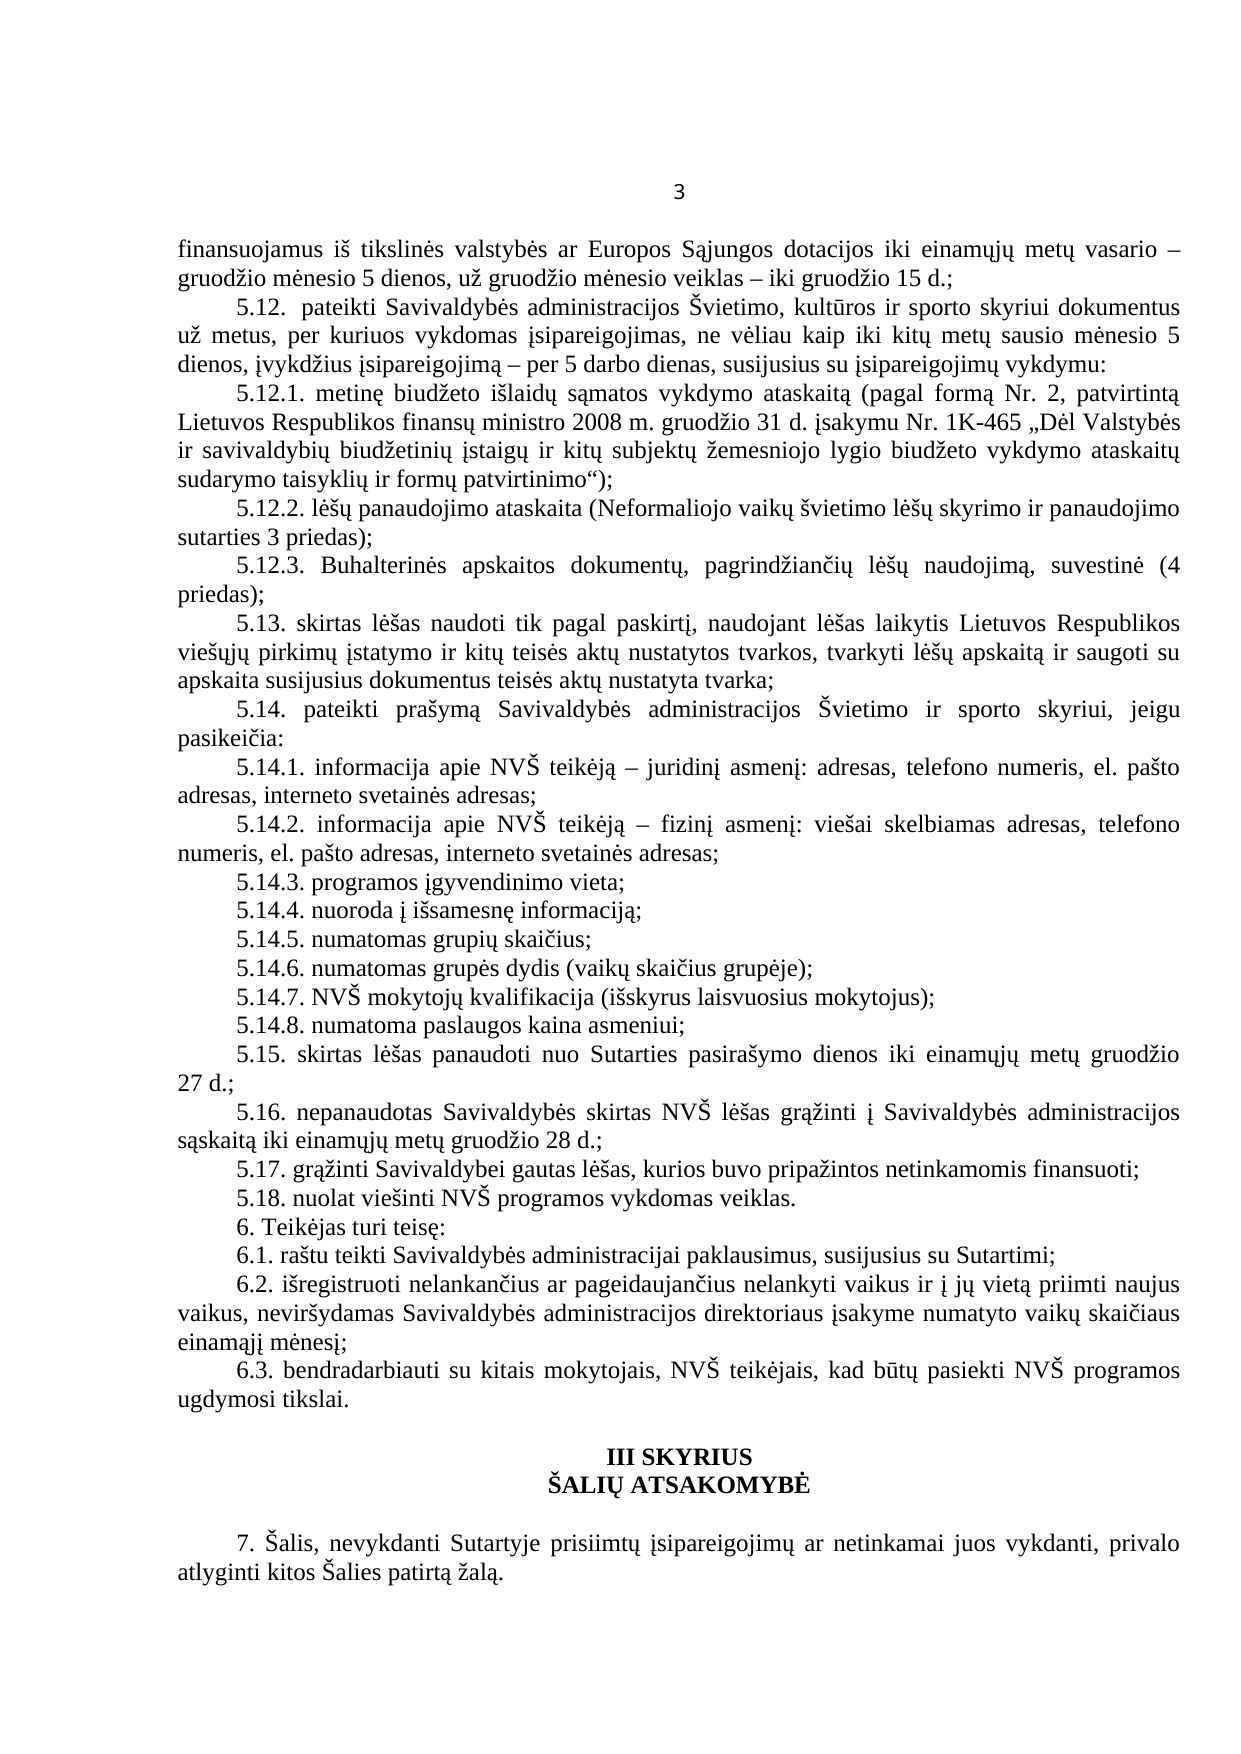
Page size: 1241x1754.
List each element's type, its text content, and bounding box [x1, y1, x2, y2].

text ŠALIŲ ATSAKOMYBĖ [177, 1470, 1181, 1499]
text 5.18. nuolat viešinti NVŠ programos vykdomas veiklas. [177, 1183, 1181, 1212]
text 5.14.5. numatomas grupių skaičius; [177, 924, 1181, 953]
text 5.13. skirtas lėšas naudoti tik pagal paskirtį, naudojant lėšas laikytis Lietuvos Respublikos viešųjų pirkimų įstatymo ir kitų teisės aktų nustatytos tvarkos, tvarkyti lėšų apskaitą ir saugoti su apskaita susijusius dokumentus teisės aktų nustatyta tvarka; [177, 608, 1181, 694]
text 6. Teikėjas turi teisę: [177, 1212, 1181, 1240]
text 5.12. pateikti Savivaldybės administracijos Švietimo, kultūros ir sporto skyriui dokumentus už metus, per kuriuos vykdomas įsipareigojimas, ne vėliau kaip iki kitų metų sausio mėnesio 5 dienos, įvykdžius įsipareigojimą – per 5 darbo dienas, susijusius su įsipareigojimų vykdymu: [177, 292, 1181, 378]
text 5.14.3. programos įgyvendinimo vieta; [177, 867, 1181, 895]
text 5.17. grąžinti Savivaldybei gautas lėšas, kurios buvo pripažintos netinkamomis finansuoti; [177, 1154, 1181, 1183]
text 5.15. skirtas lėšas panaudoti nuo Sutarties pasirašymo dienos iki einamųjų metų gruodžio 27 d.; [177, 1039, 1181, 1097]
text 5.12.1. metinę biudžeto išlaidų sąmatos vykdymo ataskaitą (pagal formą Nr. 2, patvirtintą Lietuvos Respublikos finansų ministro 2008 m. gruodžio 31 d. įsakymu Nr. 1K-465 „Dėl Valstybės ir savivaldybių biudžetinių įstaigų ir kitų subjektų žemesniojo lygio biudžeto vykdymo ataskaitų sudarymo taisyklių ir formų patvirtinimo“); [177, 378, 1181, 493]
text 6.3. bendradarbiauti su kitais mokytojais, NVŠ teikėjais, kad būtų pasiekti NVŠ programos ugdymosi tikslai. [177, 1355, 1181, 1413]
text 5.14.6. numatomas grupės dydis (vaikų skaičius grupėje); [177, 953, 1181, 982]
text 5.12.3. Buhalterinės apskaitos dokumentų, pagrindžiančių lėšų naudojimą, suvestinė (4 priedas); [177, 550, 1181, 608]
text 5.14.4. nuoroda į išsamesnę informaciją; [177, 895, 1181, 924]
text 5.14.8. numatoma paslaugos kaina asmeniui; [177, 1010, 1181, 1039]
text 5.14.1. informacija apie NVŠ teikėją – juridinį asmenį: adresas, telefono numeris, el. pašto adresas, interneto svetainės adresas; [177, 752, 1181, 809]
text 5.16. nepanaudotas Savivaldybės skirtas NVŠ lėšas grąžinti į Savivaldybės administracijos sąskaitą iki einamųjų metų gruodžio 28 d.; [177, 1097, 1181, 1154]
text 5.14.7. NVŠ mokytojų kvalifikacija (išskyrus laisvuosius mokytojus); [177, 982, 1181, 1010]
text 5.12.2. lėšų panaudojimo ataskaita (Neformaliojo vaikų švietimo lėšų skyrimo ir panaudojimo sutarties 3 priedas); [177, 493, 1181, 550]
text 7. Šalis, nevykdanti Sutartyje prisiimtų įsipareigojimų ar netinkamai juos vykdanti, privalo atlyginti kitos Šalies patirtą žalą. [177, 1528, 1181, 1585]
text finansuojamus iš tikslinės valstybės ar Europos Sąjungos dotacijos iki einamųjų metų vasario – gruodžio mėnesio 5 dienos, už gruodžio mėnesio veiklas – iki gruodžio 15 d.; [177, 234, 1181, 292]
text III SKYRIUS [177, 1442, 1181, 1470]
text 5.14.2. informacija apie NVŠ teikėją – fizinį asmenį: viešai skelbiamas adresas, telefono numeris, el. pašto adresas, interneto svetainės adresas; [177, 809, 1181, 867]
text 6.2. išregistruoti nelankančius ar pageidaujančius nelankyti vaikus ir į jų vietą priimti naujus vaikus, neviršydamas Savivaldybės administracijos direktoriaus įsakyme numatyto vaikų skaičiaus einamąjį mėnesį; [177, 1269, 1181, 1355]
text 6.1. raštu teikti Savivaldybės administracijai paklausimus, susijusius su Sutartimi; [177, 1240, 1181, 1269]
text 5.14. pateikti prašymą Savivaldybės administracijos Švietimo ir sporto skyriui, jeigu pasikeičia: [177, 694, 1181, 752]
